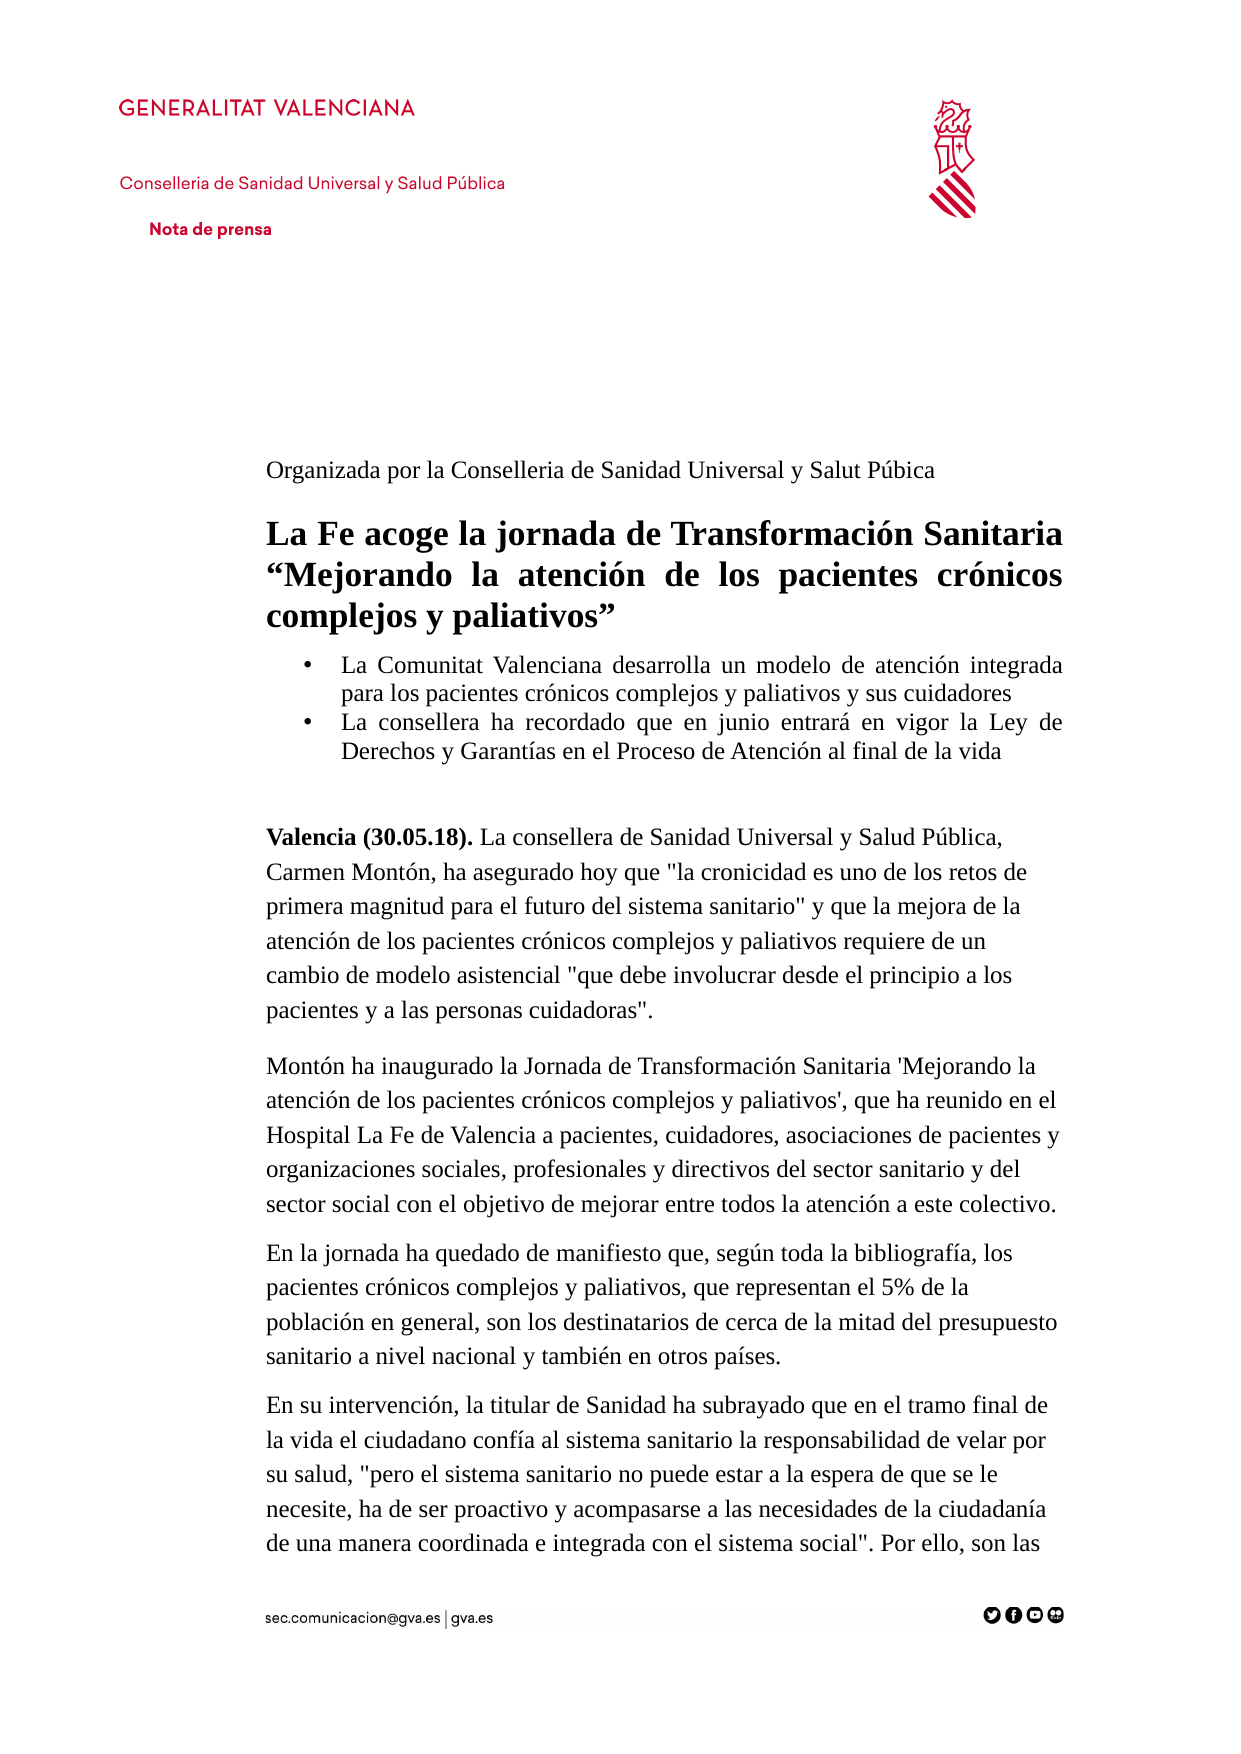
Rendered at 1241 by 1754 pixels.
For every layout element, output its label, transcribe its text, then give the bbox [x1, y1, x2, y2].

text Valencia (30.05.18). La consellera de Sanidad Universal y Salud Pública, Carmen Montón, ha asegurado hoy que "la cronicidad es uno de los retos de primera magnitud para el futuro del sistema sanitario" y que la mejora de la atención de los pacientes crónicos complejos y paliativos requiere de un cambio de modelo asistencial "que debe involucrar desde el principio a los pacientes y a las personas cuidadoras". [266, 822, 1064, 1023]
picture [119, 99, 976, 239]
text Organizada por la Conselleria de Sanidad Universal y Salut Púbica [266, 455, 1064, 484]
text Montón ha inaugurado la Jornada de Transformación Sanitaria 'Mejorando la atención de los pacientes crónicos complejos y paliativos', que ha reunido en el Hospital La Fe de Valencia a pacientes, cuidadores, asociaciones de pacientes y organizaciones sociales, profesionales y directivos del sector sanitario y del sector social con el objetivo de mejorar entre todos la atención a este colectivo. [266, 1051, 1064, 1217]
list La Comunitat Valenciana desarrolla un modelo de atención integrada para los pacientes crónicos complejos y paliativos y sus cuidadores [303, 650, 1064, 707]
text En la jornada ha quedado de manifiesto que, según toda la bibliografía, los pacientes crónicos complejos y paliativos, que representan el 5% de la población en general, son los destinatarios de cerca de la mitad del presupuesto sanitario a nivel nacional y también en otros países. [266, 1238, 1064, 1370]
text La Fe acoge la jornada de Transformación Sanitaria “Mejorando la atención de los pacientes crónicos complejos y paliativos” [266, 513, 1064, 635]
list La consellera ha recordado que en junio entrará en vigor la Ley de Derechos y Garantías en el Proceso de Atención al final de la vida [303, 707, 1064, 765]
text En su intervención, la titular de Sanidad ha subrayado que en el tramo final de la vida el ciudadano confía al sistema sanitario la responsabilidad de velar por su salud, "pero el sistema sanitario no puede estar a la espera de que se le necesite, ha de ser proactivo y acompasarse a las necesidades de la ciudadanía de una manera coordinada e integrada con el sistema social". Por ello, son las [266, 1390, 1064, 1557]
picture [265, 1607, 1064, 1629]
